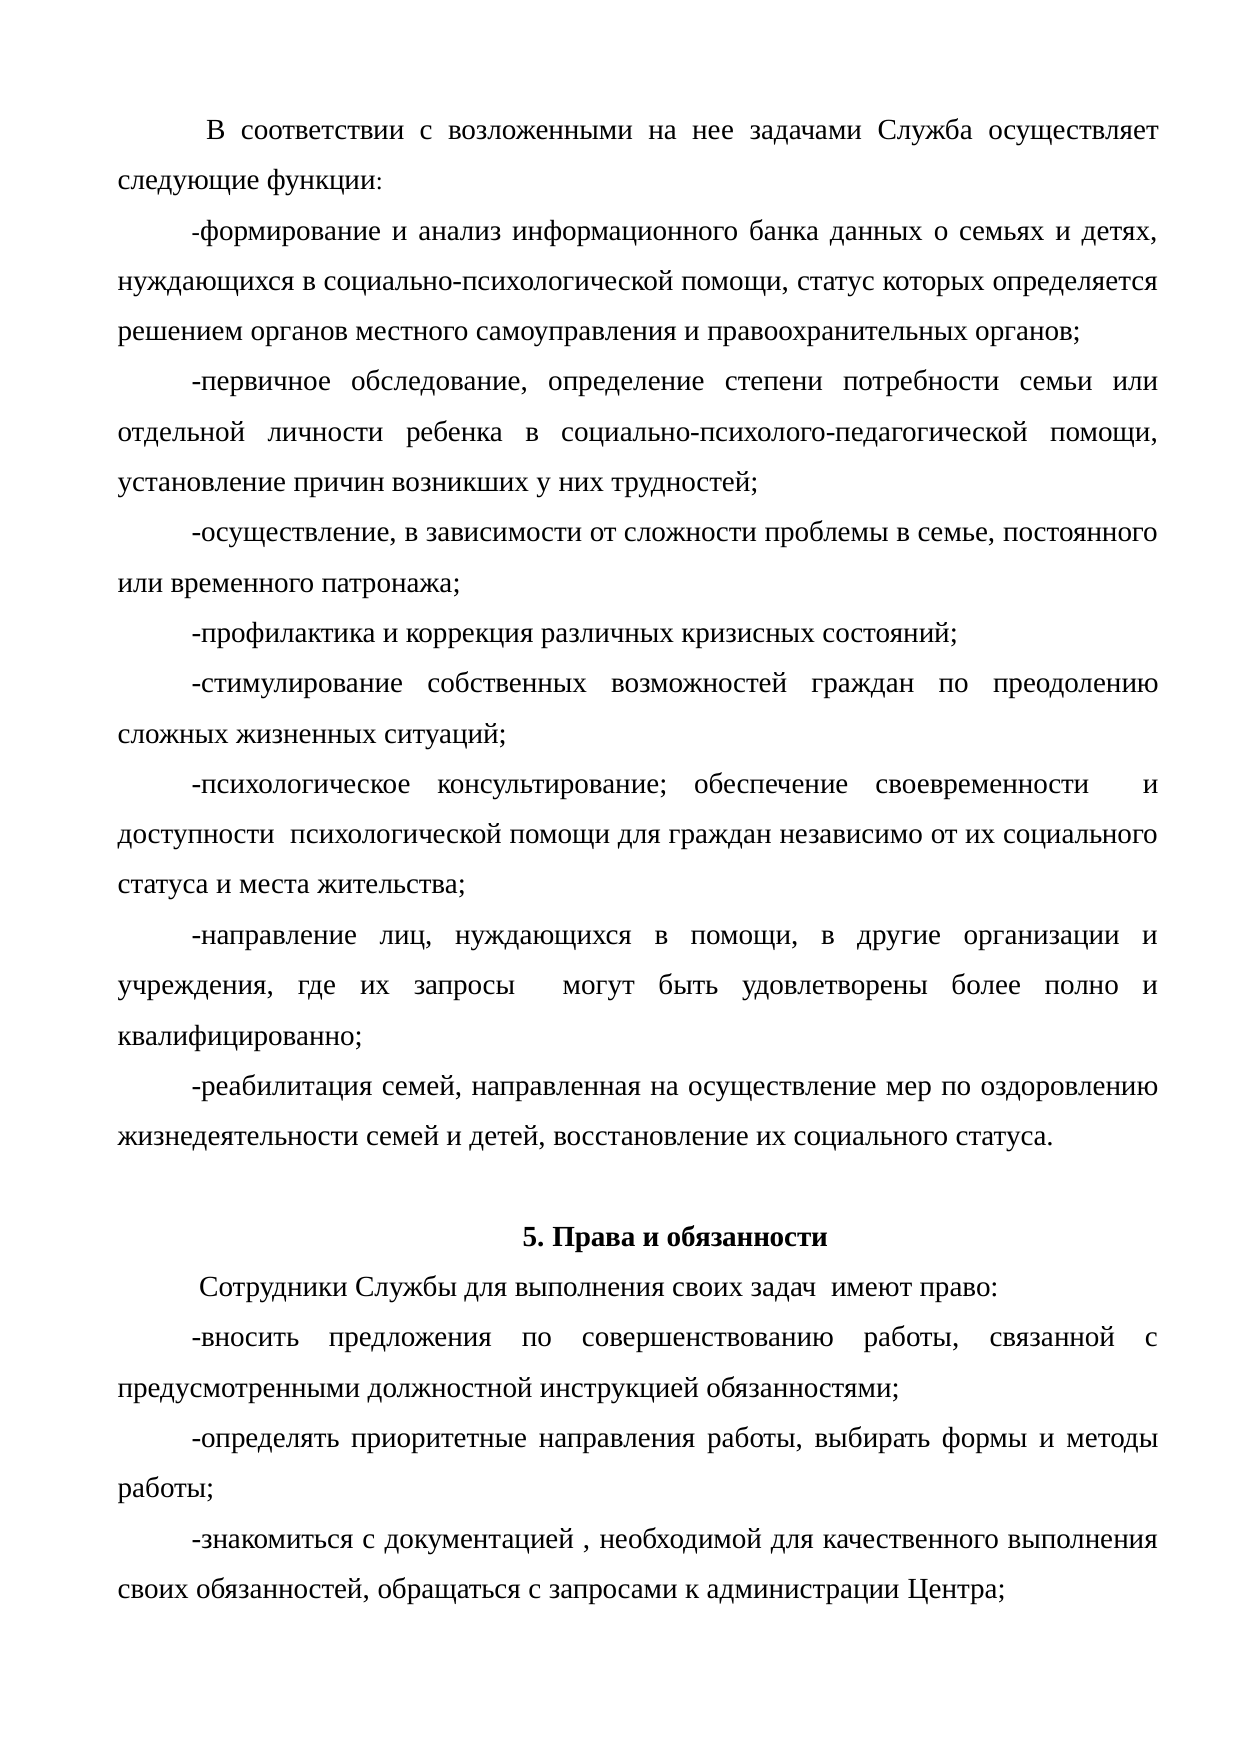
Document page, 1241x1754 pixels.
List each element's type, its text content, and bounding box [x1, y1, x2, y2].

text 5. Права и обязанности [117, 1219, 1159, 1253]
text -знакомиться с документацией , необходимой для качественного выполнения своих обязанностей, обращаться с запросами к администрации Центра; [117, 1521, 1159, 1605]
text -вносить предложения по совершенствованию работы, связанной с предусмотренными должностной инструкцией обязанностями; [117, 1320, 1159, 1403]
text -психологическое консультирование; обеспечение своевременности и доступности психологической помощи для граждан независимо от их социального статуса и места жительства; [117, 766, 1159, 900]
text -первичное обследование, определение степени потребности семьи или отдельной личности ребенка в социально-психолого-педагогической помощи, установление причин возникших у них трудностей; [117, 364, 1159, 498]
text -формирование и анализ информационного банка данных о семьях и детях, нуждающихся в социально-психологической помощи, статус которых определяется решением органов местного самоуправления и правоохранительных органов; [117, 213, 1159, 347]
text В соответствии с возложенными на нее задачами Служба осуществляет следующие функции: [117, 112, 1159, 196]
text -профилактика и коррекция различных кризисных состояний; [117, 615, 1159, 649]
text -осуществление, в зависимости от сложности проблемы в семье, постоянного или временного патронажа; [117, 515, 1159, 598]
text Сотрудники Службы для выполнения своих задач имеют право: [117, 1269, 1159, 1303]
text -стимулирование собственных возможностей граждан по преодолению сложных жизненных ситуаций; [117, 666, 1159, 749]
text -определять приоритетные направления работы, выбирать формы и методы работы; [117, 1420, 1159, 1504]
text -направление лиц, нуждающихся в помощи, в другие организации и учреждения, где их запросы могут быть удовлетворены более полно и квалифицированно; -реабилитация семей, направленная на осуществление мер по оздоровлению жизнедеятельности семей и детей, восстановление их социального статуса. [117, 917, 1159, 1152]
